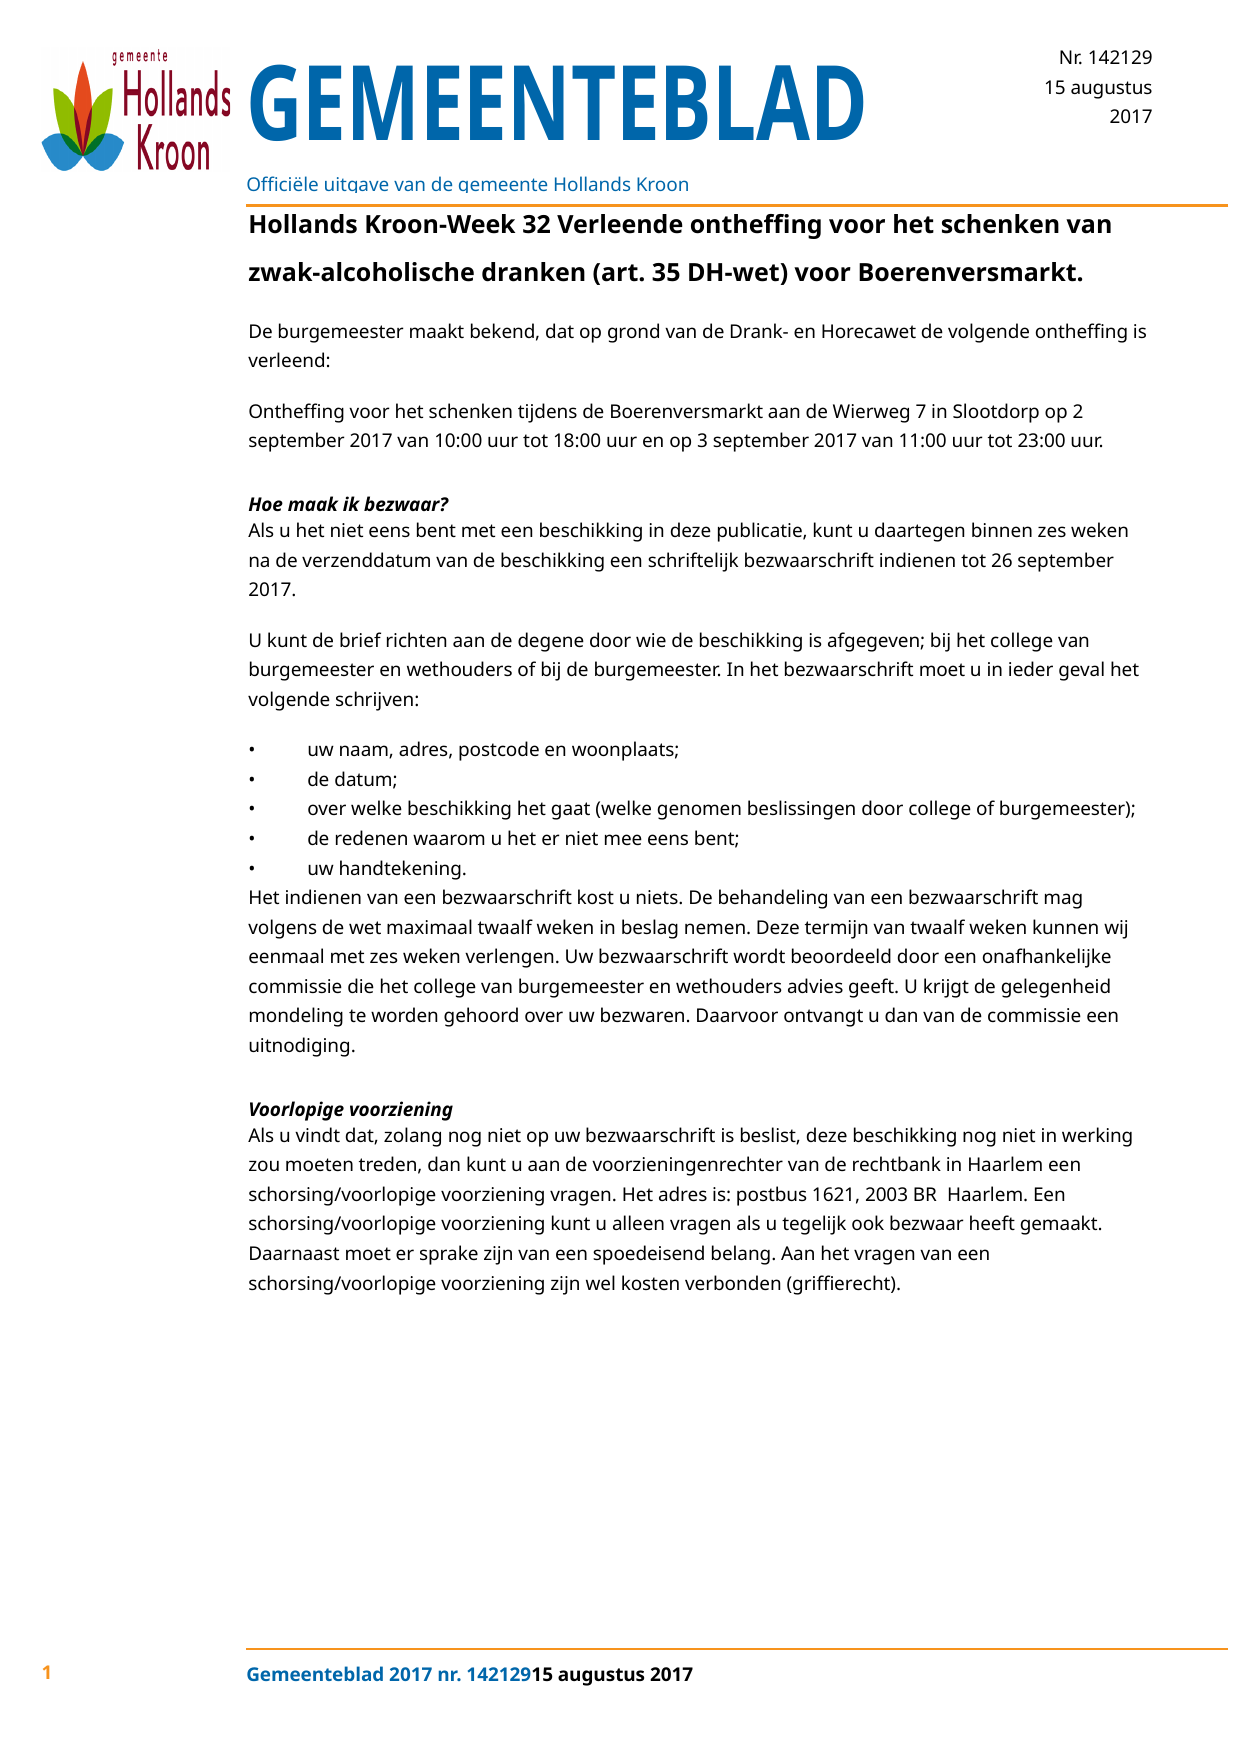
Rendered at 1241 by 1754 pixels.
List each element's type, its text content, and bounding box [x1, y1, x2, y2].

list uw naam, adres, postcode en woonplaats; [248, 736, 1152, 762]
picture [41, 47, 231, 172]
text Hollands Kroon-Week 32 Verleende ontheffing voor het schenken van zwak-alcoholische dranken (art. 35 DH-wet) voor Boerenversmarkt. [248, 207, 1152, 288]
text U kunt de brief richten aan de degene door wie de beschikking is afgegeven; bij het college van burgemeester en wethouders of bij de burgemeester. In het bezwaarschrift moet u in ieder geval het volgende schrijven: [248, 627, 1152, 712]
text Als u het niet eens bent met een beschikking in deze publicatie, kunt u daartegen binnen zes weken na de verzenddatum van de beschikking een schriftelijk bezwaarschrift indienen tot 26 september 2017. [248, 517, 1152, 602]
text Ontheffing voor het schenken tijdens de Boerenversmarkt aan de Wierweg 7 in Slootdorp op 2 september 2017 van 10:00 uur tot 18:00 uur en op 3 september 2017 van 11:00 uur tot 23:00 uur. [248, 398, 1152, 453]
text Hoe maak ik bezwaar? [248, 491, 1152, 517]
text Voorlopige voorziening [248, 1096, 1152, 1122]
list uw handtekening. [248, 855, 1152, 880]
list de redenen waarom u het er niet mee eens bent; [248, 825, 1152, 851]
text Als u vindt dat, zolang nog niet op uw bezwaarschrift is beslist, deze beschikking nog niet in werking zou moeten treden, dan kunt u aan de voorzieningenrechter van de rechtbank in Haarlem een schorsing/voorlopige voorziening vragen. Het adres is: postbus 1621, 2003 BR Haarlem. Een schorsing/voorlopige voorziening kunt u alleen vragen als u tegelijk ook bezwaar heeft gemaakt. Daarnaast moet er sprake zijn van een spoedeisend belang. Aan het vragen van een schorsing/voorlopige voorziening zijn wel kosten verbonden (griffierecht). [248, 1122, 1152, 1296]
list de datum; [248, 766, 1152, 792]
text De burgemeester maakt bekend, dat op grond van de Drank- en Horecawet de volgende ontheffing is verleend: [248, 318, 1152, 373]
text Het indienen van een bezwaarschrift kost u niets. De behandeling van een bezwaarschrift mag volgens de wet maximaal twaalf weken in beslag nemen. Deze termijn van twaalf weken kunnen wij eenmaal met zes weken verlengen. Uw bezwaarschrift wordt beoordeeld door een onafhankelijke commissie die het college van burgemeester en wethouders advies geeft. U krijgt de gelegenheid mondeling te worden gehoord over uw bezwaren. Daarvoor ontvangt u dan van de commissie een uitnodiging. [248, 884, 1152, 1058]
list over welke beschikking het gaat (welke genomen beslissingen door college of burgemeester); [248, 796, 1152, 821]
